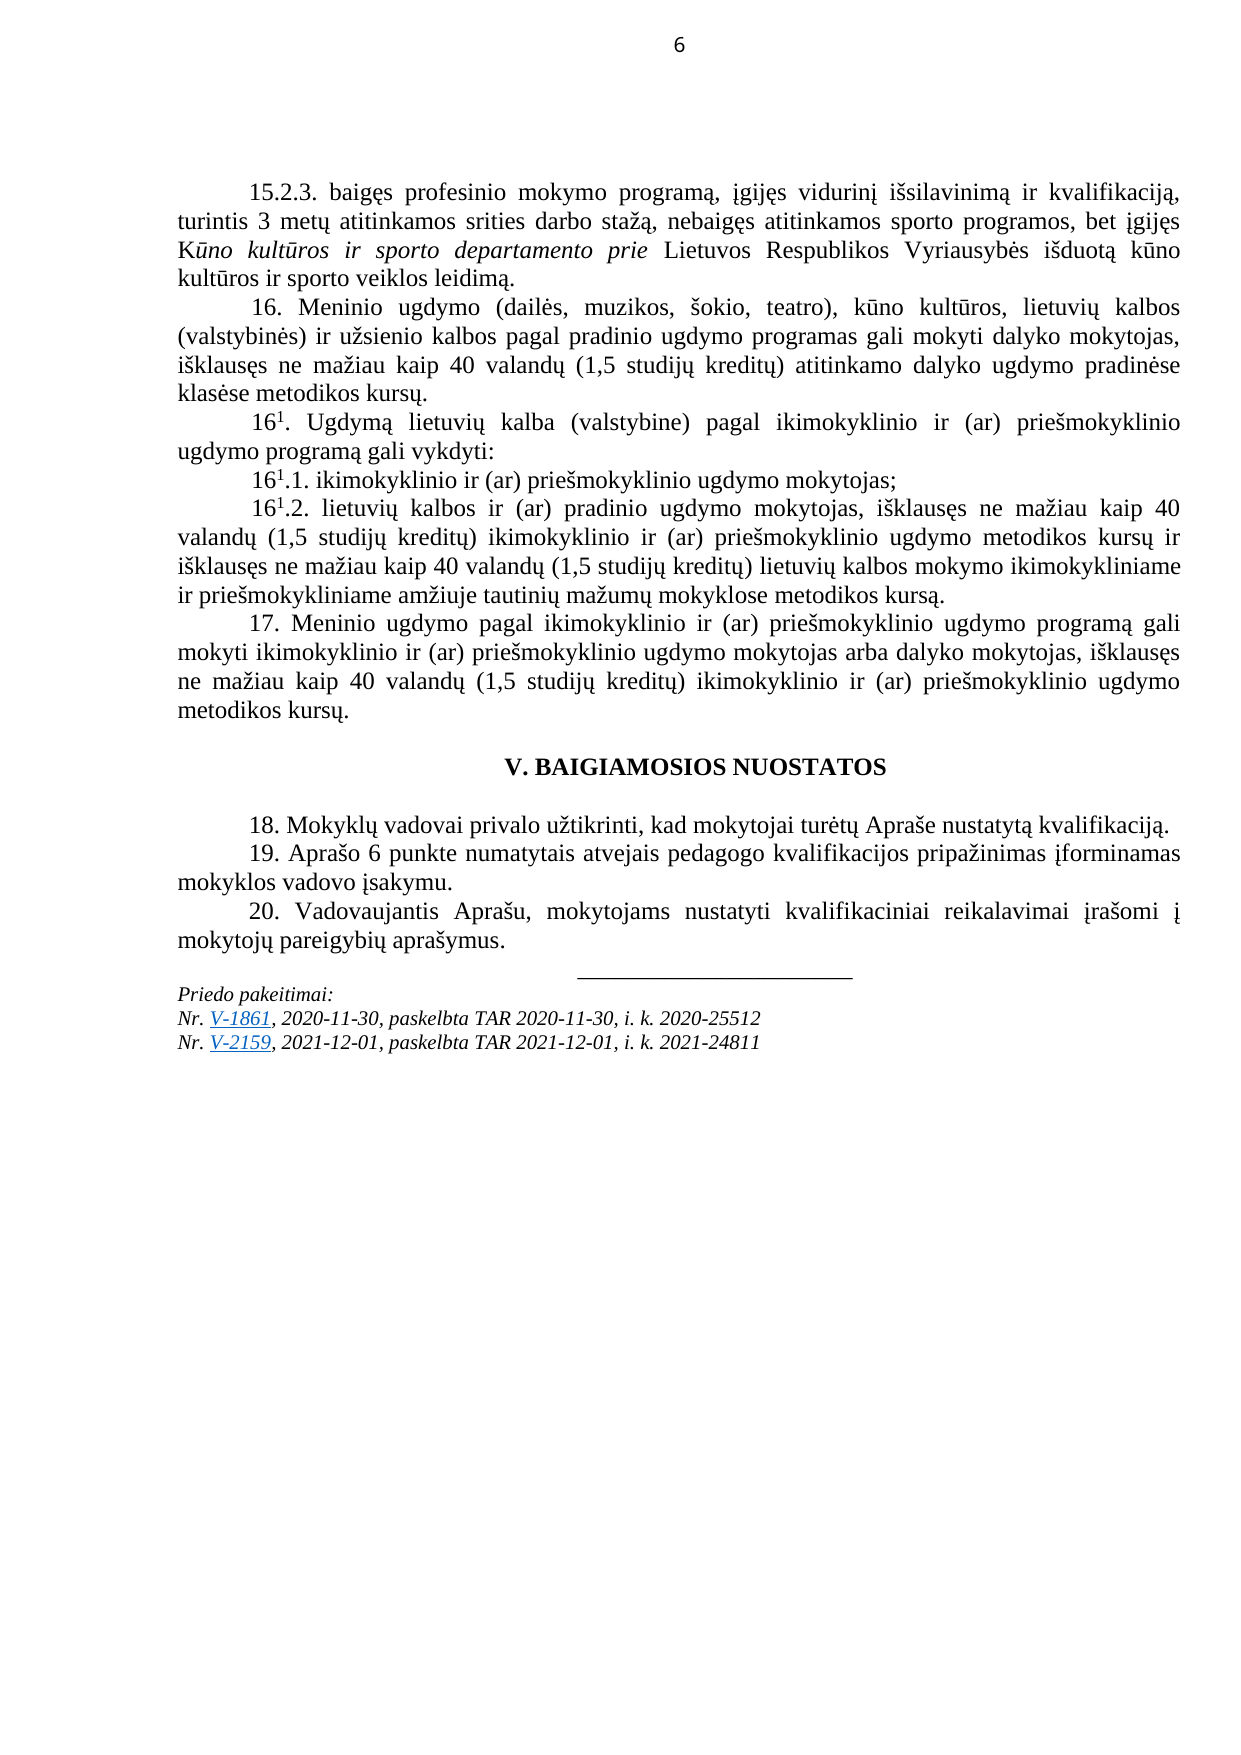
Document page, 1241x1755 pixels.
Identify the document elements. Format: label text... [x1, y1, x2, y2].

text 19. Aprašo 6 punkte numatytais atvejais pedagogo kvalifikacijos pripažinimas įforminamas mokyklos vadovo įsakymu. [177, 838, 1181, 896]
text 161.2. lietuvių kalbos ir (ar) pradinio ugdymo mokytojas, išklausęs ne mažiau kaip 40 valandų (1,5 studijų kreditų) ikimokyklinio ir (ar) priešmokyklinio ugdymo metodikos kursų ir išklausęs ne mažiau kaip 40 valandų (1,5 studijų kreditų) lietuvių kalbos mokymo ikimokykliniame ir priešmokykliniame amžiuje tautinių mažumų mokyklose metodikos kursą. [177, 493, 1181, 608]
text V. BAIGIAMOSIOS NUOSTATOS [177, 752, 1181, 781]
text ______________________ [177, 953, 1181, 982]
text 17. Meninio ugdymo pagal ikimokyklinio ir (ar) priešmokyklinio ugdymo programą gali mokyti ikimokyklinio ir (ar) priešmokyklinio ugdymo mokytojas arba dalyko mokytojas, išklausęs ne mažiau kaip 40 valandų (1,5 studijų kreditų) ikimokyklinio ir (ar) priešmokyklinio ugdymo metodikos kursų. [177, 608, 1181, 723]
text 161.1. ikimokyklinio ir (ar) priešmokyklinio ugdymo mokytojas; [177, 465, 1181, 493]
text 16. Meninio ugdymo (dailės, muzikos, šokio, teatro), kūno kultūros, lietuvių kalbos (valstybinės) ir užsienio kalbos pagal pradinio ugdymo programas gali mokyti dalyko mokytojas, išklausęs ne mažiau kaip 40 valandų (1,5 studijų kreditų) atitinkamo dalyko ugdymo pradinėse klasėse metodikos kursų. [177, 292, 1181, 407]
text 15.2.3. baigęs profesinio mokymo programą, įgijęs vidurinį išsilavinimą ir kvalifikaciją, turintis 3 metų atitinkamos srities darbo stažą, nebaigęs atitinkamos sporto programos, bet įgijęs Kūno kultūros ir sporto departamento prie Lietuvos Respublikos Vyriausybės išduotą kūno kultūros ir sporto veiklos leidimą. [177, 177, 1181, 292]
text Nr. V-1861, 2020-11-30, paskelbta TAR 2020-11-30, i. k. 2020-25512 [177, 1006, 1181, 1030]
text 161. Ugdymą lietuvių kalba (valstybine) pagal ikimokyklinio ir (ar) priešmokyklinio ugdymo programą gali vykdyti: [177, 407, 1181, 465]
text 18. Mokyklų vadovai privalo užtikrinti, kad mokytojai turėtų Apraše nustatytą kvalifikaciją. [177, 810, 1181, 838]
text Priedo pakeitimai: [177, 982, 1181, 1006]
text Nr. V-2159, 2021-12-01, paskelbta TAR 2021-12-01, i. k. 2021-24811 [177, 1030, 1181, 1054]
text 20. Vadovaujantis Aprašu, mokytojams nustatyti kvalifikaciniai reikalavimai įrašomi į mokytojų pareigybių aprašymus. [177, 896, 1181, 953]
